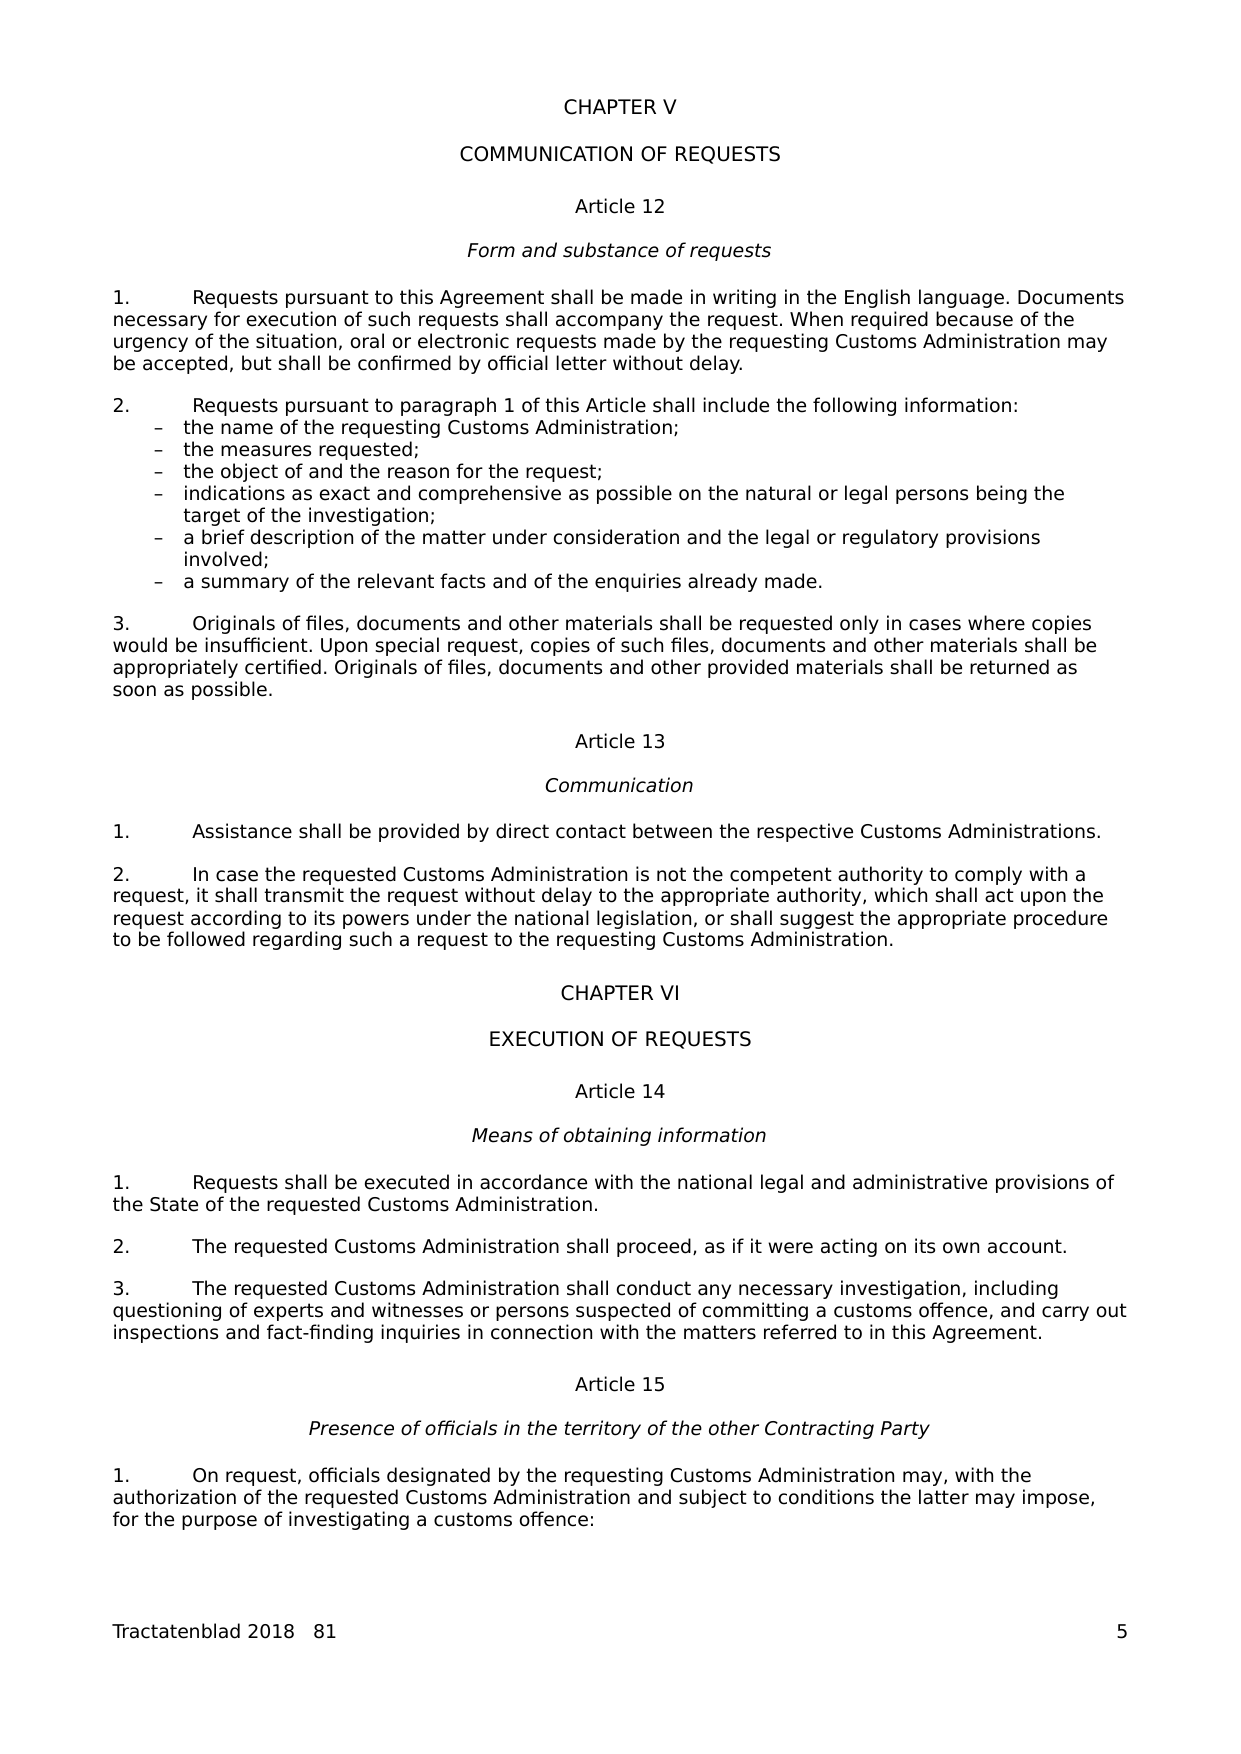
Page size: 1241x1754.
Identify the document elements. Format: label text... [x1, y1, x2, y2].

text 1. On request, officials designated by the requesting Customs Administration may, with the authorization of the requested Customs Administration and subject to conditions the latter may impose, for the purpose of investigating a customs offence: [112, 1465, 1128, 1531]
text 1. Requests shall be executed in accordance with the national legal and administrative provisions of the State of the requested Customs Administration. [112, 1172, 1128, 1216]
text 1. Requests pursuant to this Agreement shall be made in writing in the English language. Documents necessary for execution of such requests shall accompany the request. When required because of the urgency of the situation, oral or electronic requests made by the requesting Customs Administration may be accepted, but shall be confirmed by official letter without delay. [112, 287, 1128, 375]
text 2. The requested Customs Administration shall proceed, as if it were acting on its own account. [112, 1236, 1128, 1258]
subtitle Article 12 Form and substance of requests [112, 196, 1128, 262]
text 3. The requested Customs Administration shall conduct any necessary investigation, including questioning of experts and witnesses or persons suspected of committing a customs offence, and carry out inspections and fact-finding inquiries in connection with the matters referred to in this Agreement. [112, 1278, 1128, 1344]
text – the object of and the reason for the request; [153, 461, 1128, 483]
text 3. Originals of files, documents and other materials shall be requested only in cases where copies would be insufficient. Upon special request, copies of such files, documents and other materials shall be appropriately certified. Originals of files, documents and other provided materials shall be returned as soon as possible. [112, 613, 1128, 701]
text – a summary of the relevant facts and of the enquiries already made. [153, 571, 1128, 593]
subtitle CHAPTER V COMMUNICATION OF REQUESTS [112, 96, 1128, 166]
subtitle Article 15 Presence of officials in the territory of the other Contracting Party [112, 1374, 1128, 1440]
text 2. Requests pursuant to paragraph 1 of this Article shall include the following information: [112, 395, 1128, 417]
subtitle CHAPTER VI EXECUTION OF REQUESTS [112, 981, 1128, 1051]
text – the name of the requesting Customs Administration; [153, 417, 1128, 439]
subtitle Article 14 Means of obtaining information [112, 1081, 1128, 1147]
subtitle Article 13 Communication [112, 731, 1128, 796]
text – indications as exact and comprehensive as possible on the natural or legal persons being the target of the investigation; [153, 483, 1128, 527]
text – a brief description of the matter under consideration and the legal or regulatory provisions involved; [153, 527, 1128, 571]
text – the measures requested; [153, 439, 1128, 461]
text 2. In case the requested Customs Administration is not the competent authority to comply with a request, it shall transmit the request without delay to the appropriate authority, which shall act upon the request according to its powers under the national legislation, or shall suggest the appropriate procedure to be followed regarding such a request to the requesting Customs Administration. [112, 863, 1128, 951]
text 1. Assistance shall be provided by direct contact between the respective Customs Administrations. [112, 821, 1128, 843]
